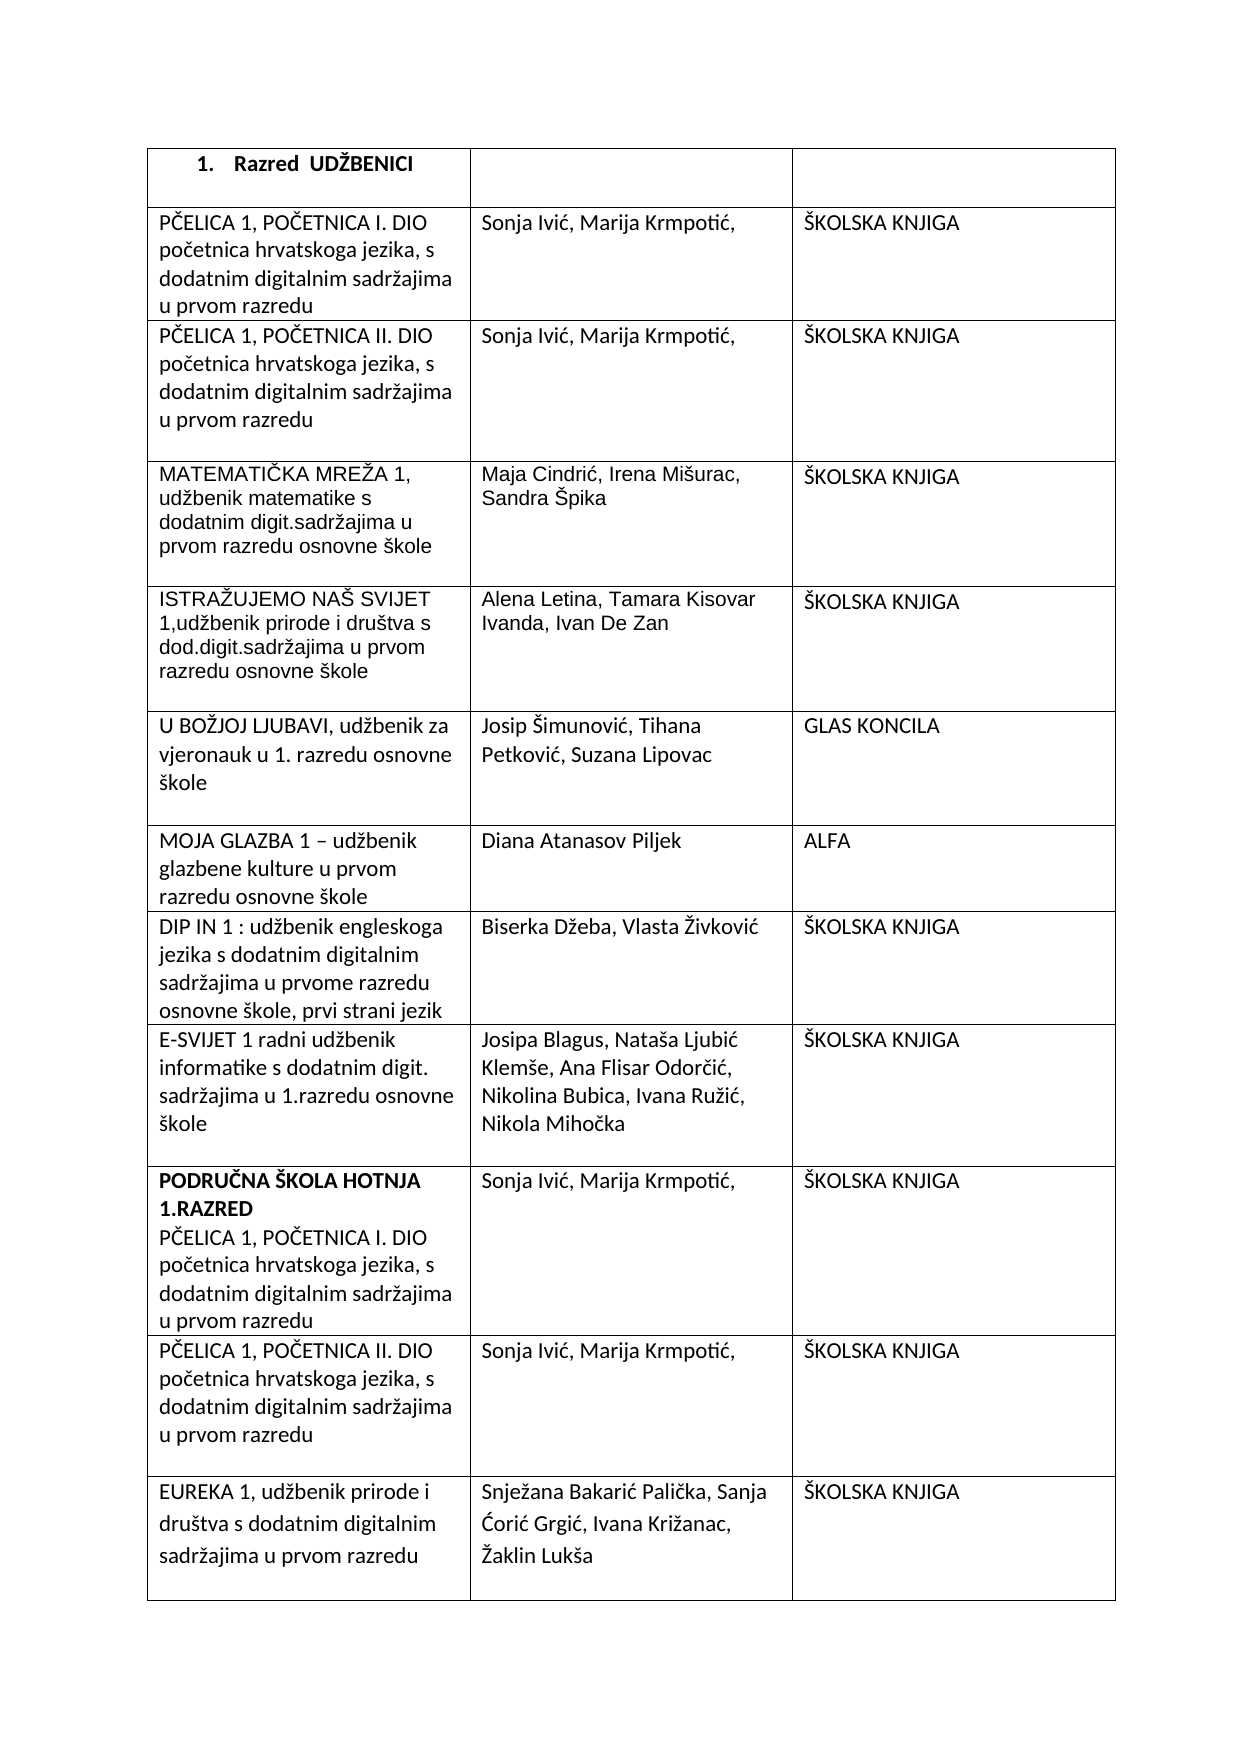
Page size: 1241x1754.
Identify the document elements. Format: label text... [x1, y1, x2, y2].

table_cell ŠKOLSKA KNJIGA [793, 462, 1115, 586]
table_cell Alena Letina, Tamara Kisovar Ivanda, Ivan De Zan [471, 587, 792, 711]
table_cell ISTRAŽUJEMO NAŠ SVIJET 1,udžbenik prirode i društva s dod.digit.sadržajima u prvom razredu osnovne škole [148, 587, 470, 711]
table_cell ŠKOLSKA KNJIGA [793, 321, 1115, 461]
table_cell U BOŽJOJ LJUBAVI, udžbenik za vjeronauk u 1. razredu osnovne škole [148, 712, 470, 825]
table_cell ŠKOLSKA KNJIGA [793, 1167, 1115, 1335]
table_cell ŠKOLSKA KNJIGA [793, 1477, 1115, 1600]
table_cell PČELICA 1, POČETNICA II. DIO početnica hrvatskoga jezika, s dodatnim digitalnim sadržajima u prvom razredu [148, 1336, 470, 1476]
table_cell MOJA GLAZBA 1 – udžbenik glazbene kulture u prvom razredu osnovne škole [148, 826, 470, 911]
table_header Razred UDŽBENICI [148, 149, 470, 207]
table_cell E-SVIJET 1 radni udžbenik informatike s dodatnim digit. sadržajima u 1.razredu osnovne škole [148, 1025, 470, 1166]
table_cell PČELICA 1, POČETNICA II. DIO početnica hrvatskoga jezika, s dodatnim digitalnim sadržajima u prvom razredu [148, 321, 470, 461]
table_cell Josip Šimunović, Tihana Petković, Suzana Lipovac [471, 712, 792, 825]
table_cell Sonja Ivić, Marija Krmpotić, [471, 321, 792, 461]
table_cell Sonja Ivić, Marija Krmpotić, [471, 1167, 792, 1335]
table_cell Maja Cindrić, Irena Mišurac, Sandra Špika [471, 462, 792, 586]
table_header [471, 149, 792, 207]
table_cell GLAS KONCILA [793, 712, 1115, 825]
table_cell Diana Atanasov Piljek [471, 826, 792, 911]
table_cell Sonja Ivić, Marija Krmpotić, [471, 1336, 792, 1476]
table_cell MATEMATIČKA MREŽA 1, udžbenik matematike s dodatnim digit.sadržajima u prvom razredu osnovne škole [148, 462, 470, 586]
table_cell DIP IN 1 : udžbenik engleskoga jezika s dodatnim digitalnim sadržajima u prvome razredu osnovne škole, prvi strani jezik [148, 912, 470, 1024]
table_cell Biserka Džeba, Vlasta Živković [471, 912, 792, 1024]
table_cell ŠKOLSKA KNJIGA [793, 912, 1115, 1024]
table_cell Snježana Bakarić Palička, Sanja Ćorić Grgić, Ivana Križanac, Žaklin Lukša [471, 1477, 792, 1600]
table_cell PODRUČNA ŠKOLA HOTNJA 1.RAZRED PČELICA 1, POČETNICA I. DIO početnica hrvatskoga jezika, s dodatnim digitalnim sadržajima u prvom razredu [148, 1167, 470, 1335]
table_cell ŠKOLSKA KNJIGA [793, 1025, 1115, 1166]
table_cell ŠKOLSKA KNJIGA [793, 1336, 1115, 1476]
table_cell ŠKOLSKA KNJIGA [793, 208, 1115, 320]
table_header [793, 149, 1115, 207]
table_cell EUREKA 1, udžbenik prirode i društva s dodatnim digitalnim sadržajima u prvom razredu [148, 1477, 470, 1600]
table_cell PČELICA 1, POČETNICA I. DIO početnica hrvatskoga jezika, s dodatnim digitalnim sadržajima u prvom razredu [148, 208, 470, 320]
table_cell ŠKOLSKA KNJIGA [793, 587, 1115, 711]
table_cell Josipa Blagus, Nataša Ljubić Klemše, Ana Flisar Odorčić, Nikolina Bubica, Ivana Ružić, Nikola Mihočka [471, 1025, 792, 1166]
table_cell ALFA [793, 826, 1115, 911]
table_cell Sonja Ivić, Marija Krmpotić, [471, 208, 792, 320]
